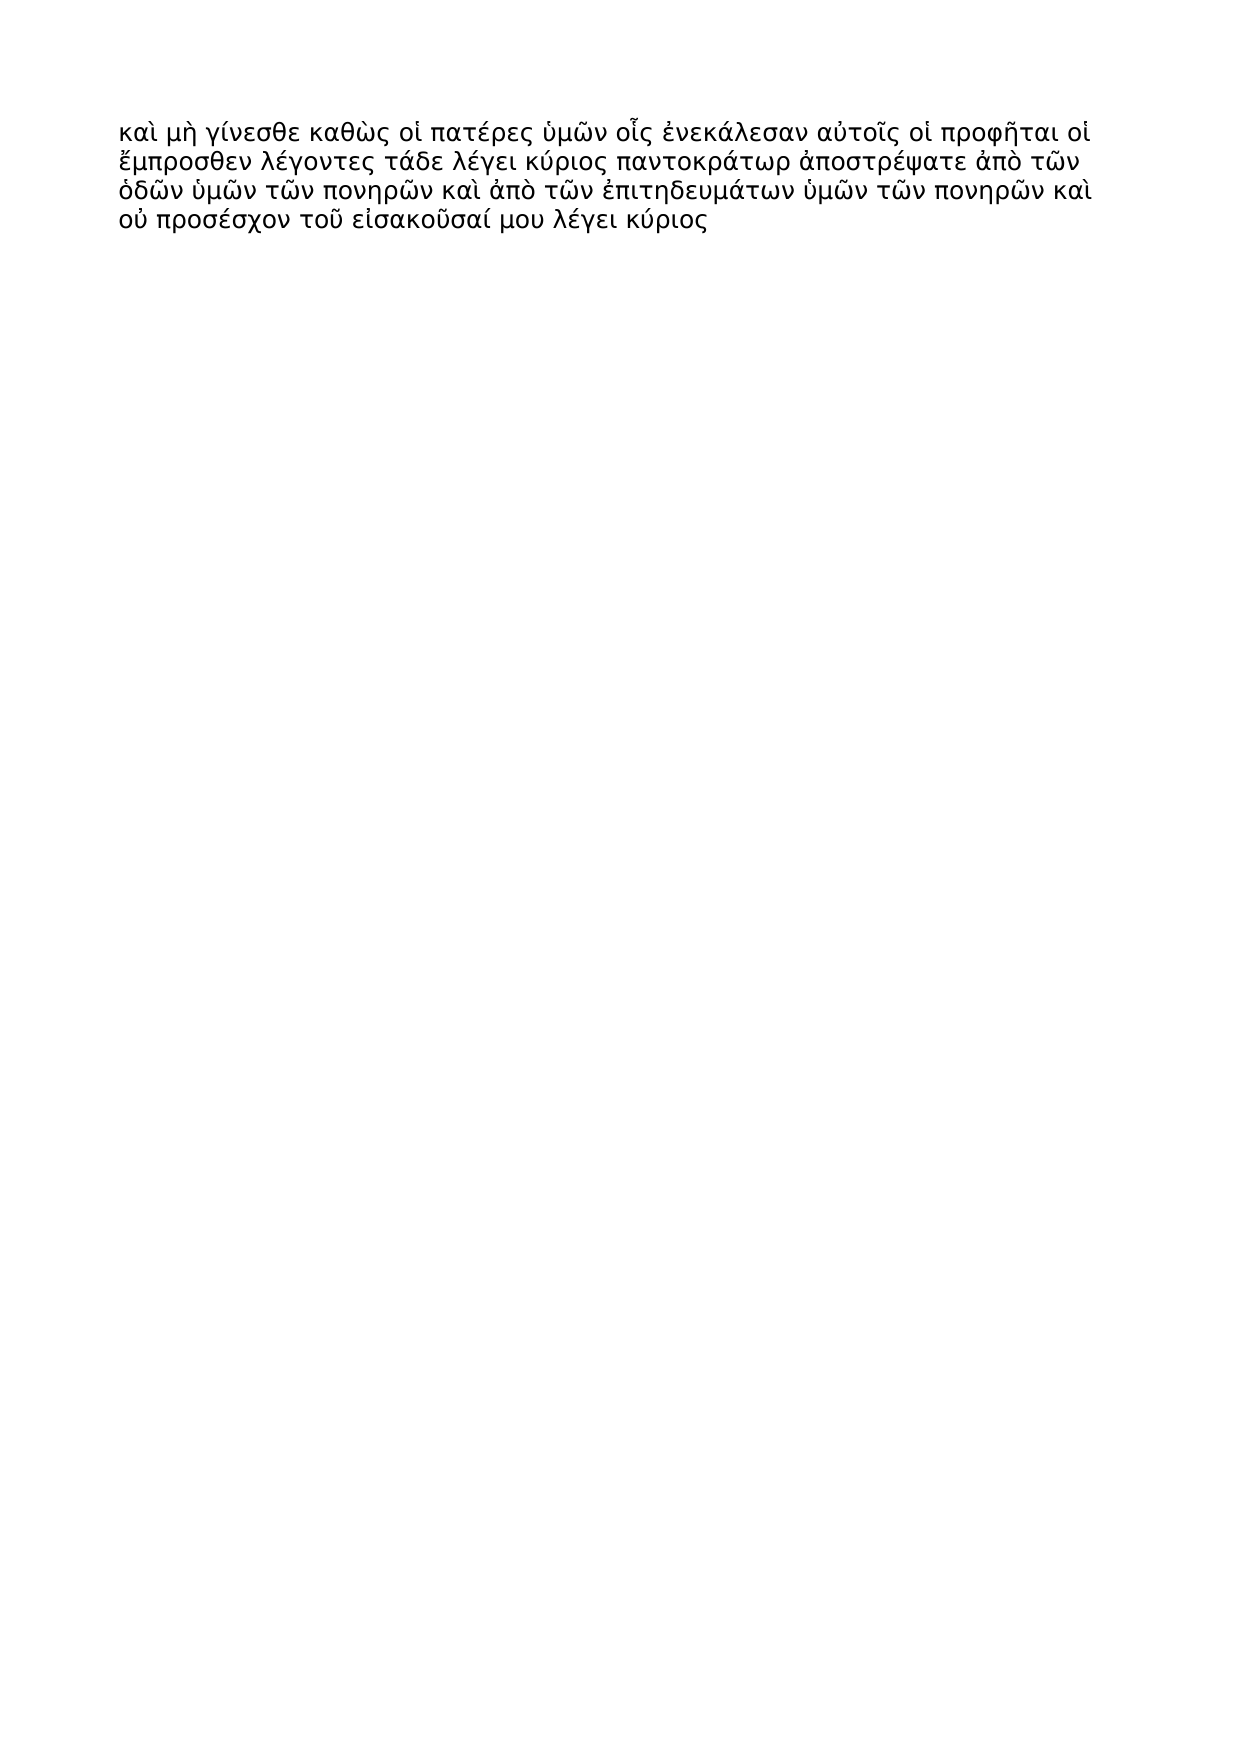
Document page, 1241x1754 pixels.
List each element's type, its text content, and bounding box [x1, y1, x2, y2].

text καὶ μὴ γίνεσθε καθὼς οἱ πατέρες ὑμῶν οἷς ἐνεκάλεσαν αὐτοῖς οἱ προφῆται οἱ ἔμπροσθεν λέγοντες τάδε λέγει κύριος παντοκράτωρ ἀποστρέψατε ἀπὸ τῶν ὁδῶν ὑμῶν τῶν πονηρῶν καὶ ἀπὸ τῶν ἐπιτηδευμάτων ὑμῶν τῶν πονηρῶν καὶ οὐ προσέσχον τοῦ εἰσακοῦσαί μου λέγει κύριος [118, 118, 1122, 235]
